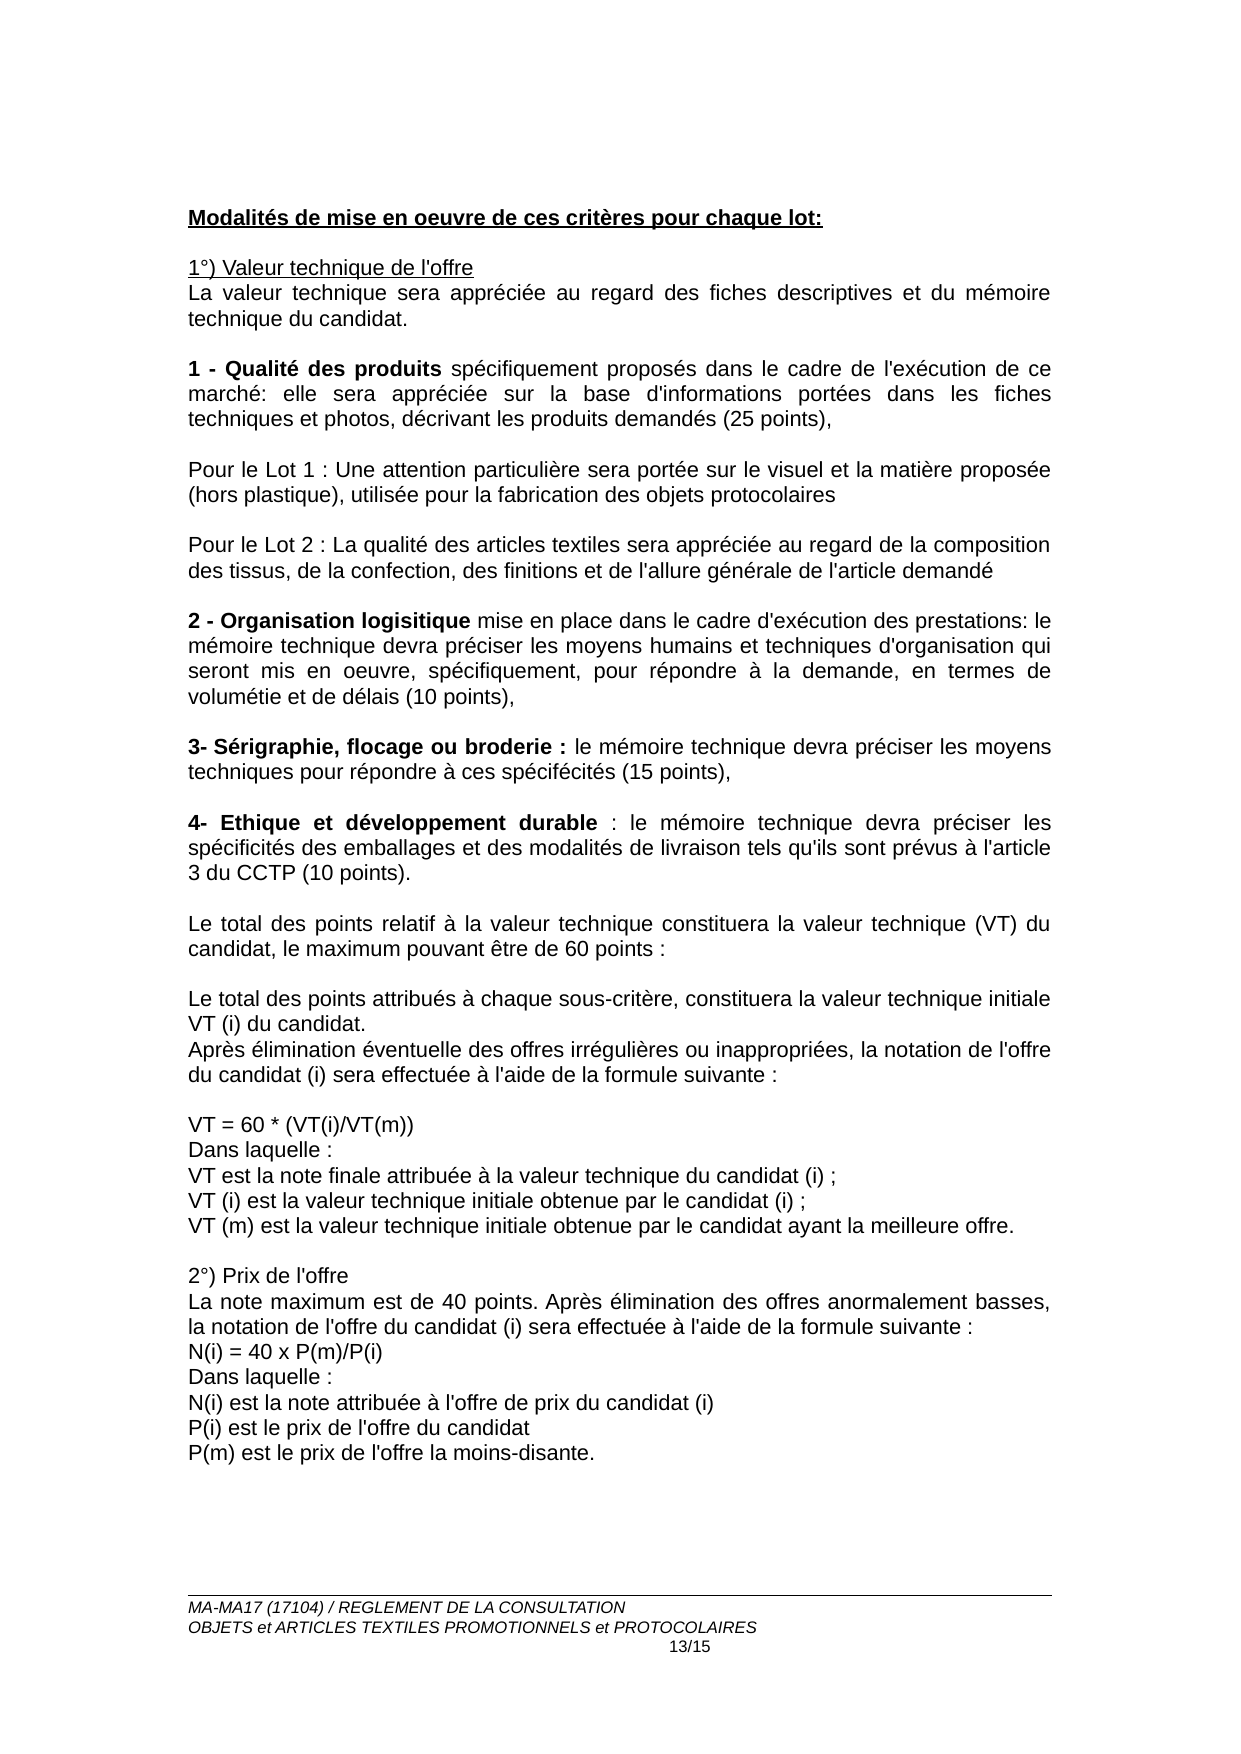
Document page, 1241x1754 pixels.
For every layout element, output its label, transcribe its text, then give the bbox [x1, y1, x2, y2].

text N(i) = 40 x P(m)/P(i) [188, 1339, 1052, 1364]
text 2 - Organisation logisitique mise en place dans le cadre d'exécution des prestations: le mémoire technique devra préciser les moyens humains et techniques d'organisation qui seront mis en oeuvre, spécifiquement, pour répondre à la demande, en termes de volumétie et de délais (10 points), [188, 608, 1052, 709]
text 1°) Valeur technique de l'offre [188, 255, 1052, 280]
text La valeur technique sera appréciée au regard des fiches descriptives et du mémoire technique du candidat. [188, 280, 1052, 331]
text Pour le Lot 2 : La qualité des articles textiles sera appréciée au regard de la composition des tissus, de la confection, des finitions et de l'allure générale de l'article demandé [188, 532, 1052, 583]
text VT est la note finale attribuée à la valeur technique du candidat (i) ; [188, 1162, 1052, 1188]
text VT (m) est la valeur technique initiale obtenue par le candidat ayant la meilleure offre. [188, 1213, 1052, 1238]
text 4- Ethique et développement durable : le mémoire technique devra préciser les spécificités des emballages et des modalités de livraison tels qu'ils sont prévus à l'article 3 du CCTP (10 points). [188, 809, 1052, 885]
text La note maximum est de 40 points. Après élimination des offres anormalement basses, la notation de l'offre du candidat (i) sera effectuée à l'aide de la formule suivante : [188, 1288, 1052, 1339]
text Après élimination éventuelle des offres irrégulières ou inappropriées, la notation de l'offre du candidat (i) sera effectuée à l'aide de la formule suivante : [188, 1036, 1052, 1087]
text P(m) est le prix de l'offre la moins-disante. [188, 1440, 1052, 1465]
text P(i) est le prix de l'offre du candidat [188, 1414, 1052, 1440]
text Dans laquelle : [188, 1137, 1052, 1162]
text Pour le Lot 1 : Une attention particulière sera portée sur le visuel et la matière proposée (hors plastique), utilisée pour la fabrication des objets protocolaires [188, 457, 1052, 507]
text Modalités de mise en oeuvre de ces critères pour chaque lot: [188, 204, 1052, 230]
text N(i) est la note attribuée à l'offre de prix du candidat (i) [188, 1389, 1052, 1414]
text VT = 60 * (VT(i)/VT(m)) [188, 1112, 1052, 1137]
text 3- Sérigraphie, flocage ou broderie : le mémoire technique devra préciser les moyens techniques pour répondre à ces spécifécités (15 points), [188, 734, 1052, 784]
text 1 - Qualité des produits spécifiquement proposés dans le cadre de l'exécution de ce marché: elle sera appréciée sur la base d'informations portées dans les fiches techniques et photos, décrivant les produits demandés (25 points), [188, 356, 1052, 431]
text Dans laquelle : [188, 1364, 1052, 1389]
text Le total des points attribués à chaque sous-critère, constituera la valeur technique initiale VT (i) du candidat. [188, 986, 1052, 1036]
text 2°) Prix de l'offre [188, 1263, 1052, 1288]
text VT (i) est la valeur technique initiale obtenue par le candidat (i) ; [188, 1188, 1052, 1213]
text Le total des points relatif à la valeur technique constituera la valeur technique (VT) du candidat, le maximum pouvant être de 60 points : [188, 910, 1052, 961]
